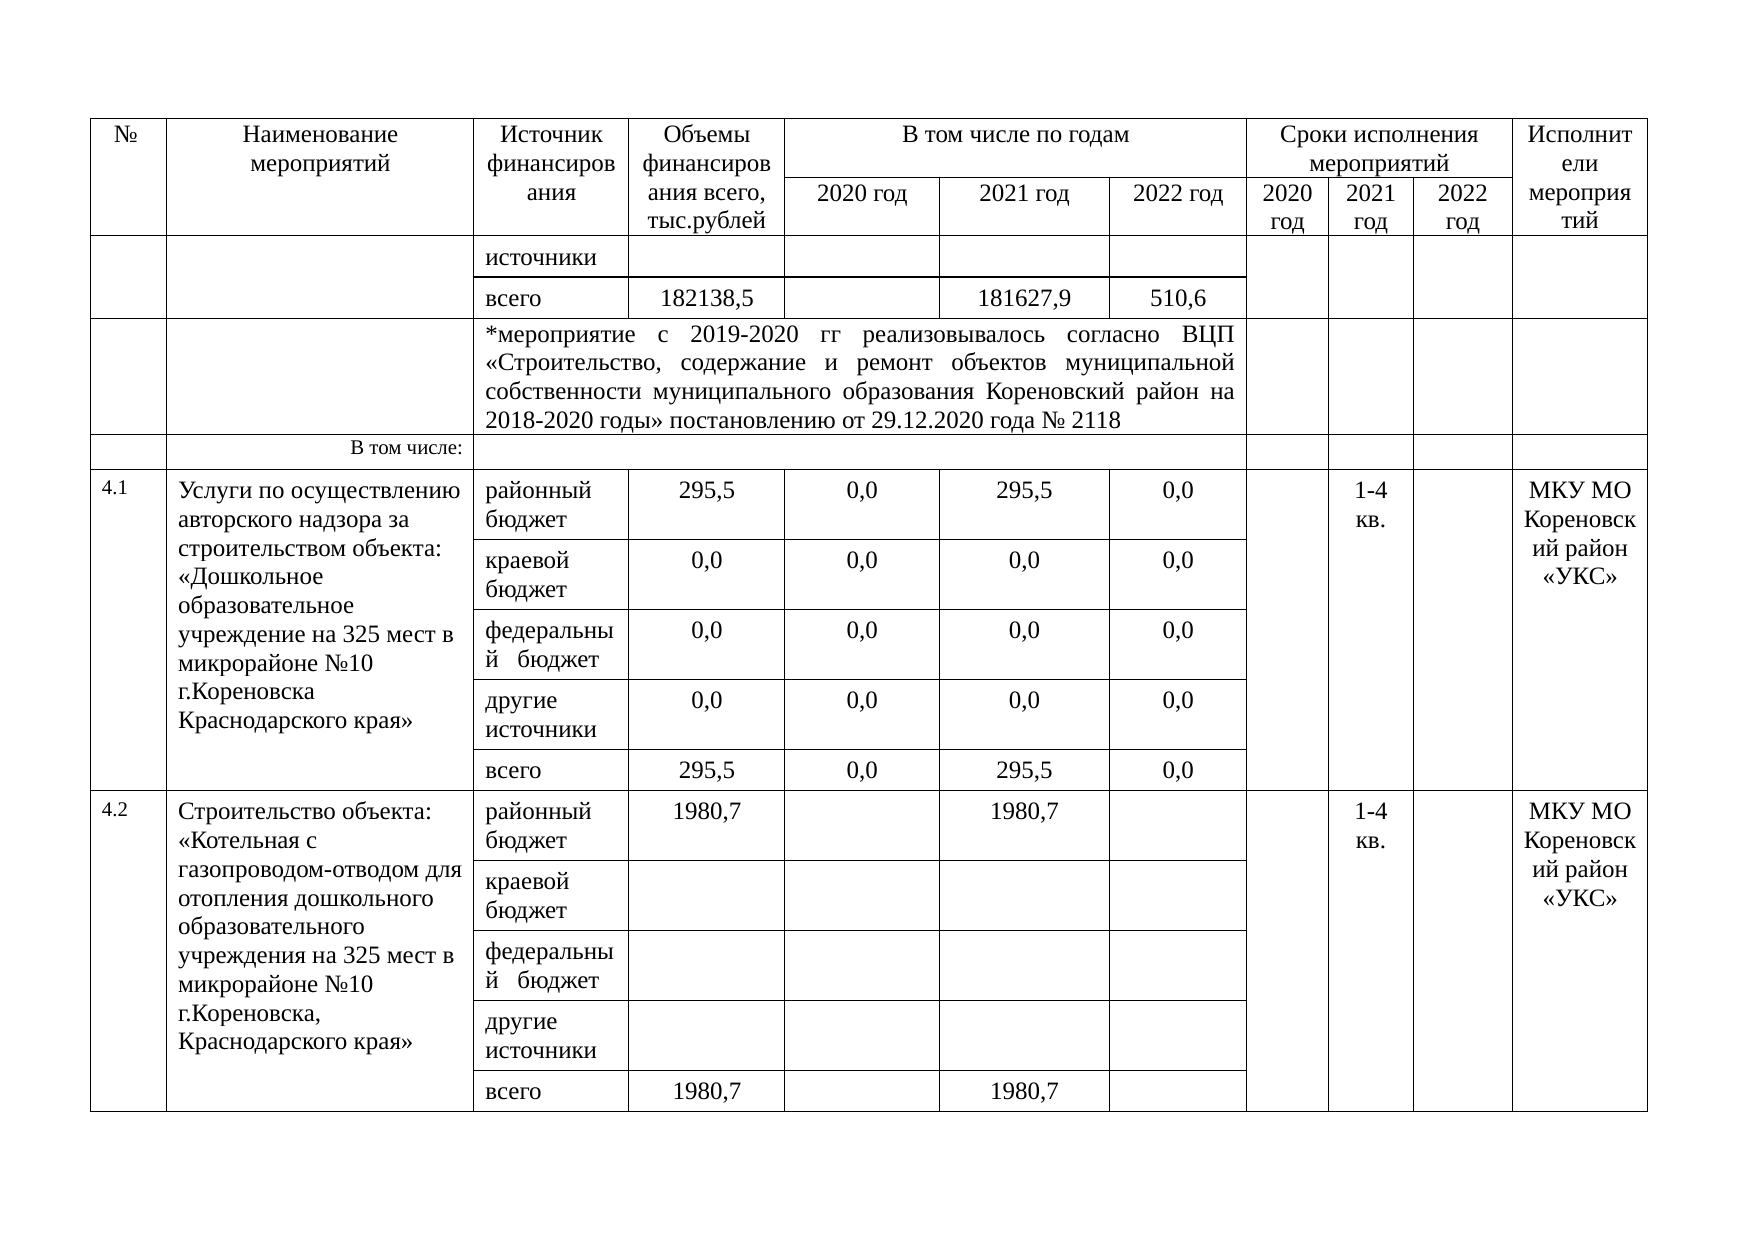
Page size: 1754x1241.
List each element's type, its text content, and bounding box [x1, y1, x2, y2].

table_cell [785, 236, 939, 276]
table_cell источники [474, 236, 628, 276]
table_cell [785, 1071, 939, 1111]
table_cell МКУ МО Кореновский район «УКС» [1513, 791, 1647, 1111]
table_cell [940, 861, 1109, 930]
table_cell всего [474, 278, 628, 318]
table_cell 1980,7 [940, 791, 1109, 860]
table_cell [1110, 1001, 1246, 1070]
table_cell всего [474, 750, 628, 790]
table_cell другие источники [474, 1001, 628, 1070]
table_header Исполнители мероприятий (муниципальный заказчик) [1513, 119, 1647, 235]
table_cell федеральный бюджет [474, 931, 628, 1000]
table_cell 295,5 [940, 470, 1109, 538]
table_cell [940, 1001, 1109, 1070]
table_cell 295,5 [629, 470, 784, 538]
table_cell 182138,5 [629, 278, 784, 318]
table_cell [1414, 791, 1512, 1111]
table_cell 0,0 [629, 680, 784, 748]
table_cell [1329, 319, 1413, 434]
table_cell 181627,9 [940, 278, 1109, 318]
table_cell [1513, 319, 1647, 434]
table_cell 1-4 кв. [1329, 791, 1413, 1111]
table_cell [1110, 1071, 1246, 1111]
table_cell 0,0 [629, 610, 784, 678]
table_cell 1980,7 [629, 1071, 784, 1111]
table_cell 510,6 [1110, 278, 1246, 318]
table_cell районный бюджет [474, 791, 628, 860]
table_header Наименование мероприятий [167, 119, 473, 235]
table_cell 0,0 [1110, 540, 1246, 608]
table_cell [1110, 791, 1246, 860]
table_cell [91, 236, 166, 318]
table_cell [785, 791, 939, 860]
table_cell [940, 931, 1109, 1000]
table_cell [785, 931, 939, 1000]
table_cell 2020 год [785, 178, 939, 235]
table_cell 2021 год [1329, 178, 1413, 235]
table_cell 0,0 [1110, 680, 1246, 748]
table_header № [91, 119, 166, 235]
table_cell [91, 319, 166, 434]
table_cell 1980,7 [629, 791, 784, 860]
table_cell другие источники [474, 680, 628, 748]
table_cell 0,0 [1110, 470, 1246, 538]
table_cell 2022 год [1110, 178, 1246, 235]
table_cell Строительство объекта: «Котельная с газопроводом-отводом для отопления дошкольного образовательного учреждения на 325 мест в микрорайоне №10 г.Кореновска, Краснодарского края» [167, 791, 473, 1111]
table_cell 0,0 [785, 680, 939, 748]
table_cell [1414, 236, 1512, 318]
table_cell [785, 1001, 939, 1070]
table_cell 4.2 [91, 791, 166, 1111]
table_cell 0,0 [940, 680, 1109, 748]
table_cell [1247, 435, 1328, 468]
table_cell 1980,7 [940, 1071, 1109, 1111]
table_header Объемы финансирования всего, тыс.рублей [629, 119, 784, 235]
table_cell районный бюджет [474, 470, 628, 538]
table_cell МКУ МО Кореновский район «УКС» [1513, 236, 1647, 318]
table_cell [1513, 435, 1647, 468]
table_cell [91, 435, 166, 468]
table_cell федеральный бюджет [474, 610, 628, 678]
table_cell [474, 435, 1246, 468]
table_cell [1247, 470, 1328, 790]
table_cell 0,0 [940, 540, 1109, 608]
table_cell [1247, 236, 1328, 318]
table_cell [785, 278, 939, 318]
table_cell [629, 236, 784, 276]
table_cell [1110, 931, 1246, 1000]
table_cell 0,0 [785, 540, 939, 608]
table_cell 0,0 [1110, 750, 1246, 790]
table_cell 4.1 [91, 470, 166, 790]
table_cell 0,0 [629, 540, 784, 608]
table_cell краевой бюджет [474, 861, 628, 930]
table_cell [629, 1001, 784, 1070]
table_cell 0,0 [785, 470, 939, 538]
table_header В том числе по годам [785, 119, 1246, 177]
table_cell [1247, 319, 1328, 434]
table_cell [1110, 236, 1246, 276]
table_cell *мероприятие с 2019-2020 гг реализовывалось согласно ВЦП «Строительство, содержание и ремонт объектов муниципальной собственности муниципального образования Кореновский район на 2018-2020 годы» постановлению от 29.12.2020 года № 2118 [474, 319, 1246, 434]
table_cell 1-4 кв. [1329, 470, 1413, 790]
table_cell 0,0 [785, 750, 939, 790]
table_cell [629, 931, 784, 1000]
table_cell краевой бюджет [474, 540, 628, 608]
table_cell всего [474, 1071, 628, 1111]
table_cell [167, 236, 473, 318]
table_cell 2021 год [940, 178, 1109, 235]
table_cell 2020 год [1247, 178, 1328, 235]
table_cell [1110, 861, 1246, 930]
table_header Сроки исполнения мероприятий [1247, 119, 1512, 177]
table_cell 295,5 [940, 750, 1109, 790]
table_cell [1329, 236, 1413, 318]
table_cell [167, 319, 473, 434]
table_cell В том числе: [167, 435, 473, 468]
table_cell 2022 год [1414, 178, 1512, 235]
table_cell [785, 861, 939, 930]
table_cell 0,0 [940, 610, 1109, 678]
table_cell [940, 236, 1109, 276]
table_cell [1414, 435, 1512, 468]
table_cell [1247, 791, 1328, 1111]
table_cell [1414, 470, 1512, 790]
table_cell 0,0 [785, 610, 939, 678]
table_cell [1414, 319, 1512, 434]
table_cell [629, 861, 784, 930]
table_header Источник финансирования [474, 119, 628, 235]
table_cell [1329, 435, 1413, 468]
table_cell Услуги по осуществлению авторского надзора за строительством объекта: «Дошкольное образовательное учреждение на 325 мест в микрорайоне №10 г.Кореновска Краснодарского края» [167, 470, 473, 790]
table_cell МКУ МО Кореновский район «УКС» [1513, 470, 1647, 790]
table_cell 0,0 [1110, 610, 1246, 678]
table_cell 295,5 [629, 750, 784, 790]
